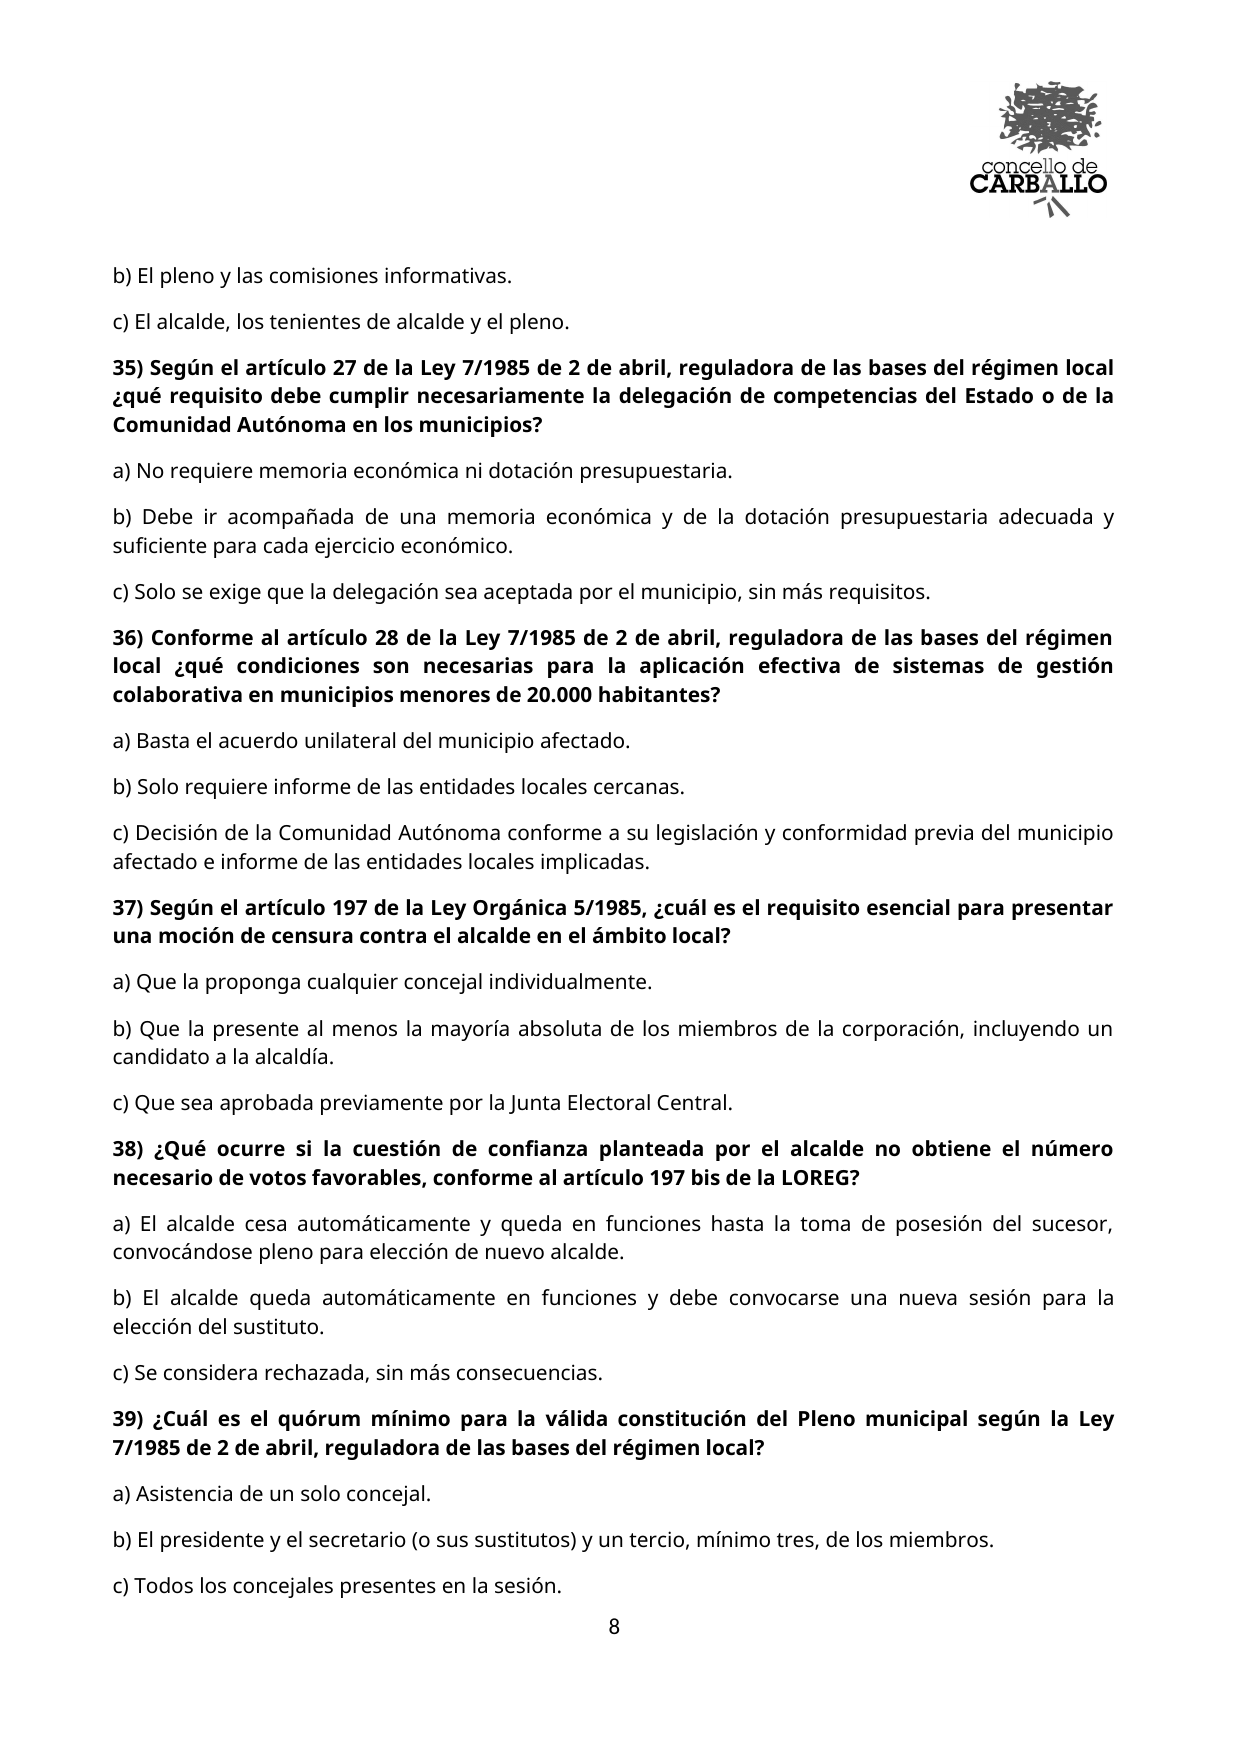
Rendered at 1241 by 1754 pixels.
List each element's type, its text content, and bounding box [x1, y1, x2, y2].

text c) Solo se exige que la delegación sea aceptada por el municipio, sin más requisitos. [112, 577, 1116, 605]
text b) El presidente y el secretario (o sus sustitutos) y un tercio, mínimo tres, de los miembros. [112, 1525, 1116, 1553]
text b) Debe ir acompañada de una memoria económica y de la dotación presupuestaria adecuada y suficiente para cada ejercicio económico. [112, 502, 1116, 559]
text b) Solo requiere informe de las entidades locales cercanas. [112, 772, 1116, 801]
text c) Todos los concejales presentes en la sesión. [112, 1571, 1116, 1599]
text c) Decisión de la Comunidad Autónoma conforme a su legislación y conformidad previa del municipio afectado e informe de las entidades locales implicadas. [112, 818, 1116, 875]
text a) No requiere memoria económica ni dotación presupuestaria. [112, 456, 1116, 484]
text 35) Según el artículo 27 de la Ley 7/1985 de 2 de abril, reguladora de las bases del régimen local ¿qué requisito debe cumplir necesariamente la delegación de competencias del Estado o de la Comunidad Autónoma en los municipios? [112, 353, 1116, 438]
text c) El alcalde, los tenientes de alcalde y el pleno. [112, 307, 1116, 335]
text c) Se considera rechazada, sin más consecuencias. [112, 1358, 1116, 1387]
text b) El alcalde queda automáticamente en funciones y debe convocarse una nueva sesión para la elección del sustituto. [112, 1283, 1116, 1340]
text a) El alcalde cesa automáticamente y queda en funciones hasta la toma de posesión del sucesor, convocándose pleno para elección de nuevo alcalde. [112, 1209, 1116, 1266]
text 38) ¿Qué ocurre si la cuestión de confianza planteada por el alcalde no obtiene el número necesario de votos favorables, conforme al artículo 197 bis de la LOREG? [112, 1134, 1116, 1191]
text a) Basta el acuerdo unilateral del municipio afectado. [112, 726, 1116, 754]
text a) Asistencia de un solo concejal. [112, 1479, 1116, 1507]
text 36) Conforme al artículo 28 de la Ley 7/1985 de 2 de abril, reguladora de las bases del régimen local ¿qué condiciones son necesarias para la aplicación efectiva de sistemas de gestión colaborativa en municipios menores de 20.000 habitantes? [112, 623, 1116, 708]
text c) Que sea aprobada previamente por la Junta Electoral Central. [112, 1088, 1116, 1117]
text b) El pleno y las comisiones informativas. [112, 261, 1116, 289]
text 37) Según el artículo 197 de la Ley Orgánica 5/1985, ¿cuál es el requisito esencial para presentar una moción de censura contra el alcalde en el ámbito local? [112, 893, 1116, 950]
text b) Que la presente al menos la mayoría absoluta de los miembros de la corporación, incluyendo un candidato a la alcaldía. [112, 1014, 1116, 1071]
text 39) ¿Cuál es el quórum mínimo para la válida constitución del Pleno municipal según la Ley 7/1985 de 2 de abril, reguladora de las bases del régimen local? [112, 1404, 1116, 1461]
picture [968, 79, 1109, 220]
text a) Que la proponga cualquier concejal individualmente. [112, 967, 1116, 996]
